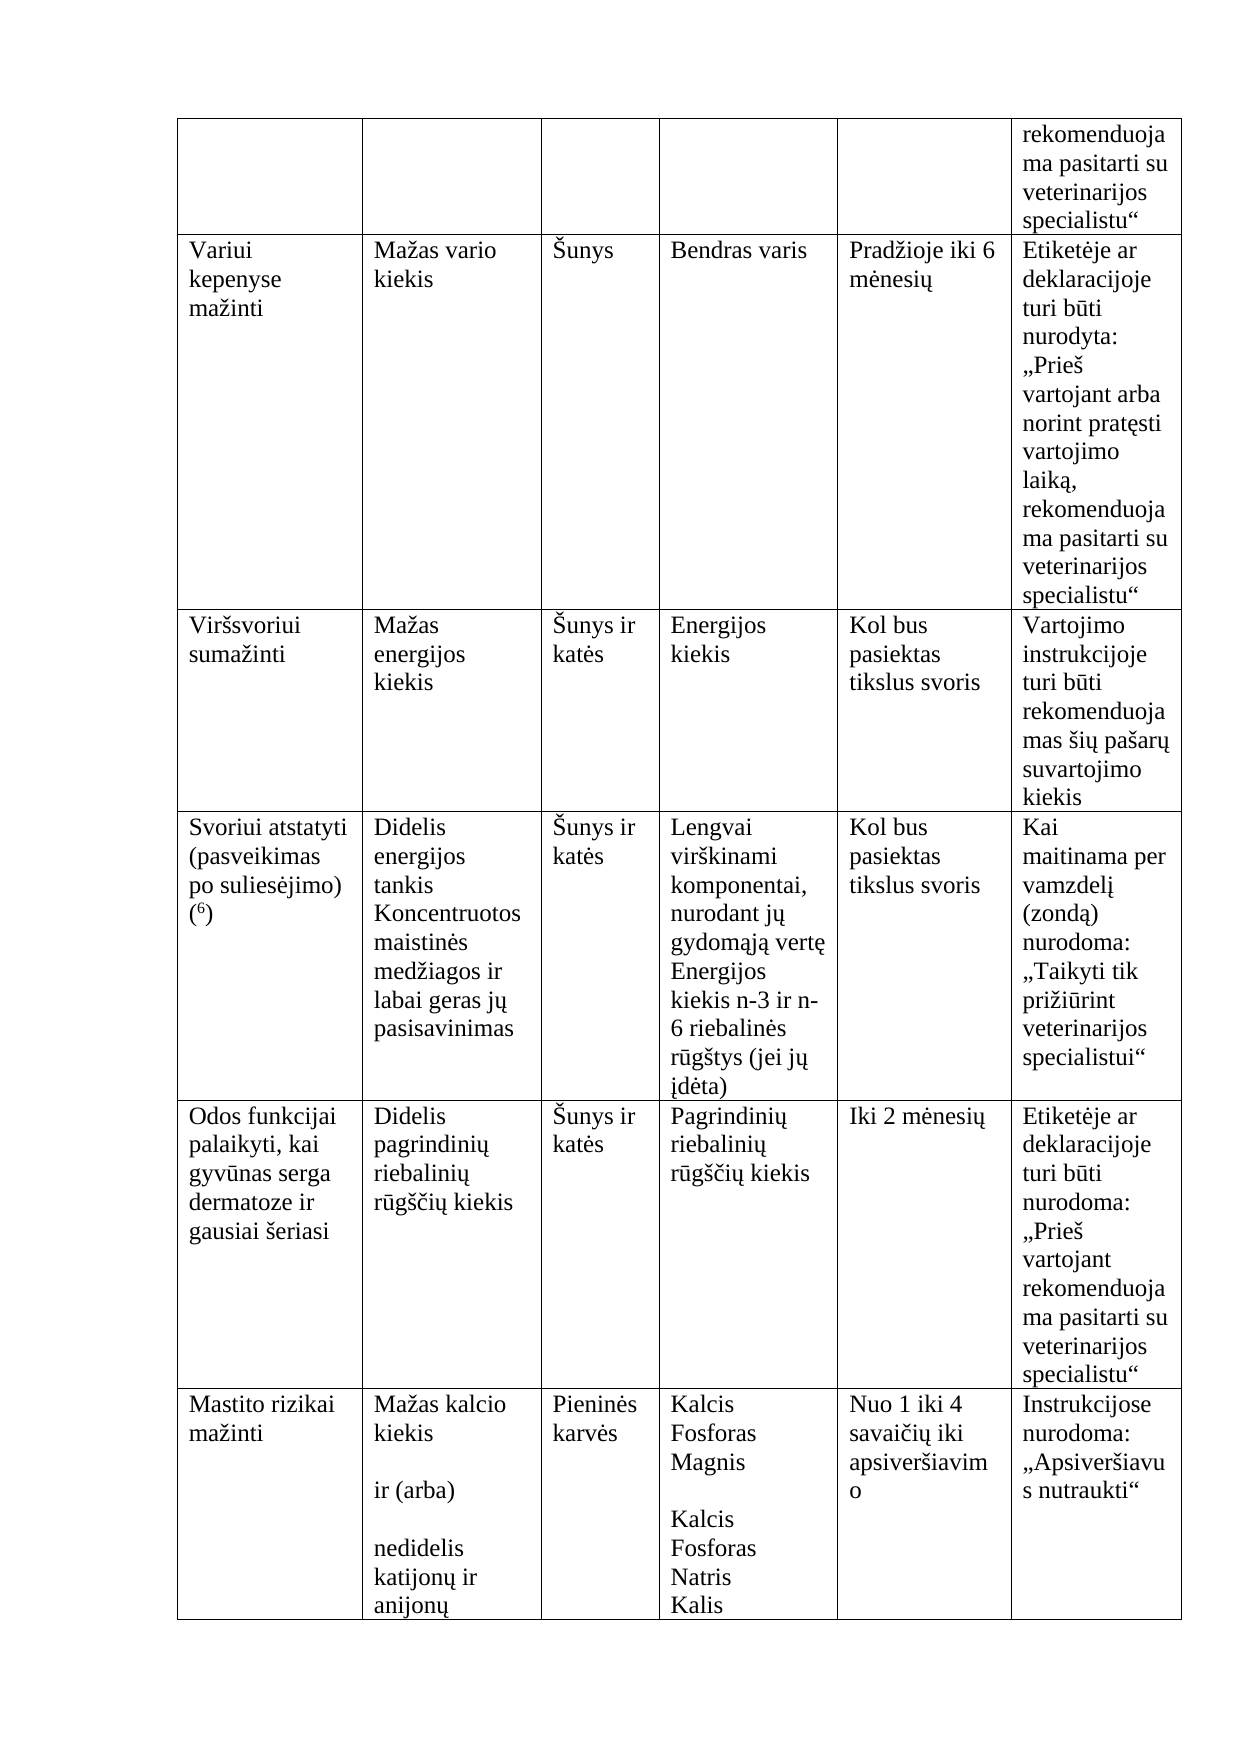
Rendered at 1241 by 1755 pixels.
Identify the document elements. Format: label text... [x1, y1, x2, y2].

table_cell Kalcis Fosforas Magnis Kalcis Fosforas Natris Kalis [660, 1389, 837, 1619]
table_cell Didelis energijos tankis Koncentruotos maistinės medžiagos ir labai geras jų pasisavinimas [363, 812, 541, 1100]
table_cell Lengvai virškinami komponentai, nurodant jų gydomąją vertę Energijos kiekis n-3 ir n-6 riebalinės rūgštys (jei jų įdėta) [660, 812, 837, 1100]
table_cell Mastito rizikai mažinti [178, 1389, 362, 1619]
table_cell Etiketėje ar deklaracijoje turi būti nurodyta: „Prieš vartojant arba norint pratęsti vartojimo laiką, rekomenduojama pasitarti su veterinarijos specialistu“ [1012, 235, 1181, 609]
table_cell [363, 119, 541, 234]
table_cell [660, 119, 837, 234]
table_cell Kai maitinama per vamzdelį (zondą) nurodoma: „Taikyti tik prižiūrint veterinarijos specialistui“ [1012, 812, 1181, 1100]
table_cell Etiketėje ar deklaracijoje turi būti nurodoma: „Prieš vartojant rekomenduojama pasitarti su veterinarijos specialistu“ [1012, 1101, 1181, 1388]
table_cell Pagrindinių riebalinių rūgščių kiekis [660, 1101, 837, 1388]
table_cell [542, 119, 659, 234]
table_cell [178, 119, 362, 234]
table_cell Bendras varis [660, 235, 837, 609]
table_cell Svoriui atstatyti (pasveikimas po suliesėjimo) (6) [178, 812, 362, 1100]
table_cell Didelis pagrindinių riebalinių rūgščių kiekis [363, 1101, 541, 1388]
table_cell Iki 2 mėnesių [838, 1101, 1011, 1388]
table_cell Pieninės karvės [542, 1389, 659, 1619]
table_cell Odos funkcijai palaikyti, kai gyvūnas serga dermatoze ir gausiai šeriasi [178, 1101, 362, 1388]
table_cell Mažas vario kiekis [363, 235, 541, 609]
table_cell Kol bus pasiektas tikslus svoris [838, 812, 1011, 1100]
table_cell Energijos kiekis [660, 610, 837, 811]
table_cell Nuo 1 iki 4 savaičių iki apsiveršiavimo [838, 1389, 1011, 1619]
table_cell Šunys ir katės [542, 1101, 659, 1388]
table_cell Instrukcijose nurodoma: „Apsiveršiavus nutraukti“ [1012, 1389, 1181, 1619]
table_cell Šunys ir katės [542, 812, 659, 1100]
table_cell [838, 119, 1011, 234]
table_cell Mažas kalcio kiekis ir (arba) nedidelis katijonų ir anijonų [363, 1389, 541, 1619]
table_cell Pradžioje iki 6 mėnesių [838, 235, 1011, 609]
table_cell Šunys [542, 235, 659, 609]
table_cell Mažas energijos kiekis [363, 610, 541, 811]
table_cell Šunys ir katės [542, 610, 659, 811]
table_cell Vartojimo instrukcijoje turi būti rekomenduojamas šių pašarų suvartojimo kiekis [1012, 610, 1181, 811]
table_cell rekomenduojama pasitarti su veterinarijos specialistu“ [1012, 119, 1181, 234]
table_cell Viršsvoriui sumažinti [178, 610, 362, 811]
table_cell Variui kepenyse mažinti [178, 235, 362, 609]
table_cell Kol bus pasiektas tikslus svoris [838, 610, 1011, 811]
